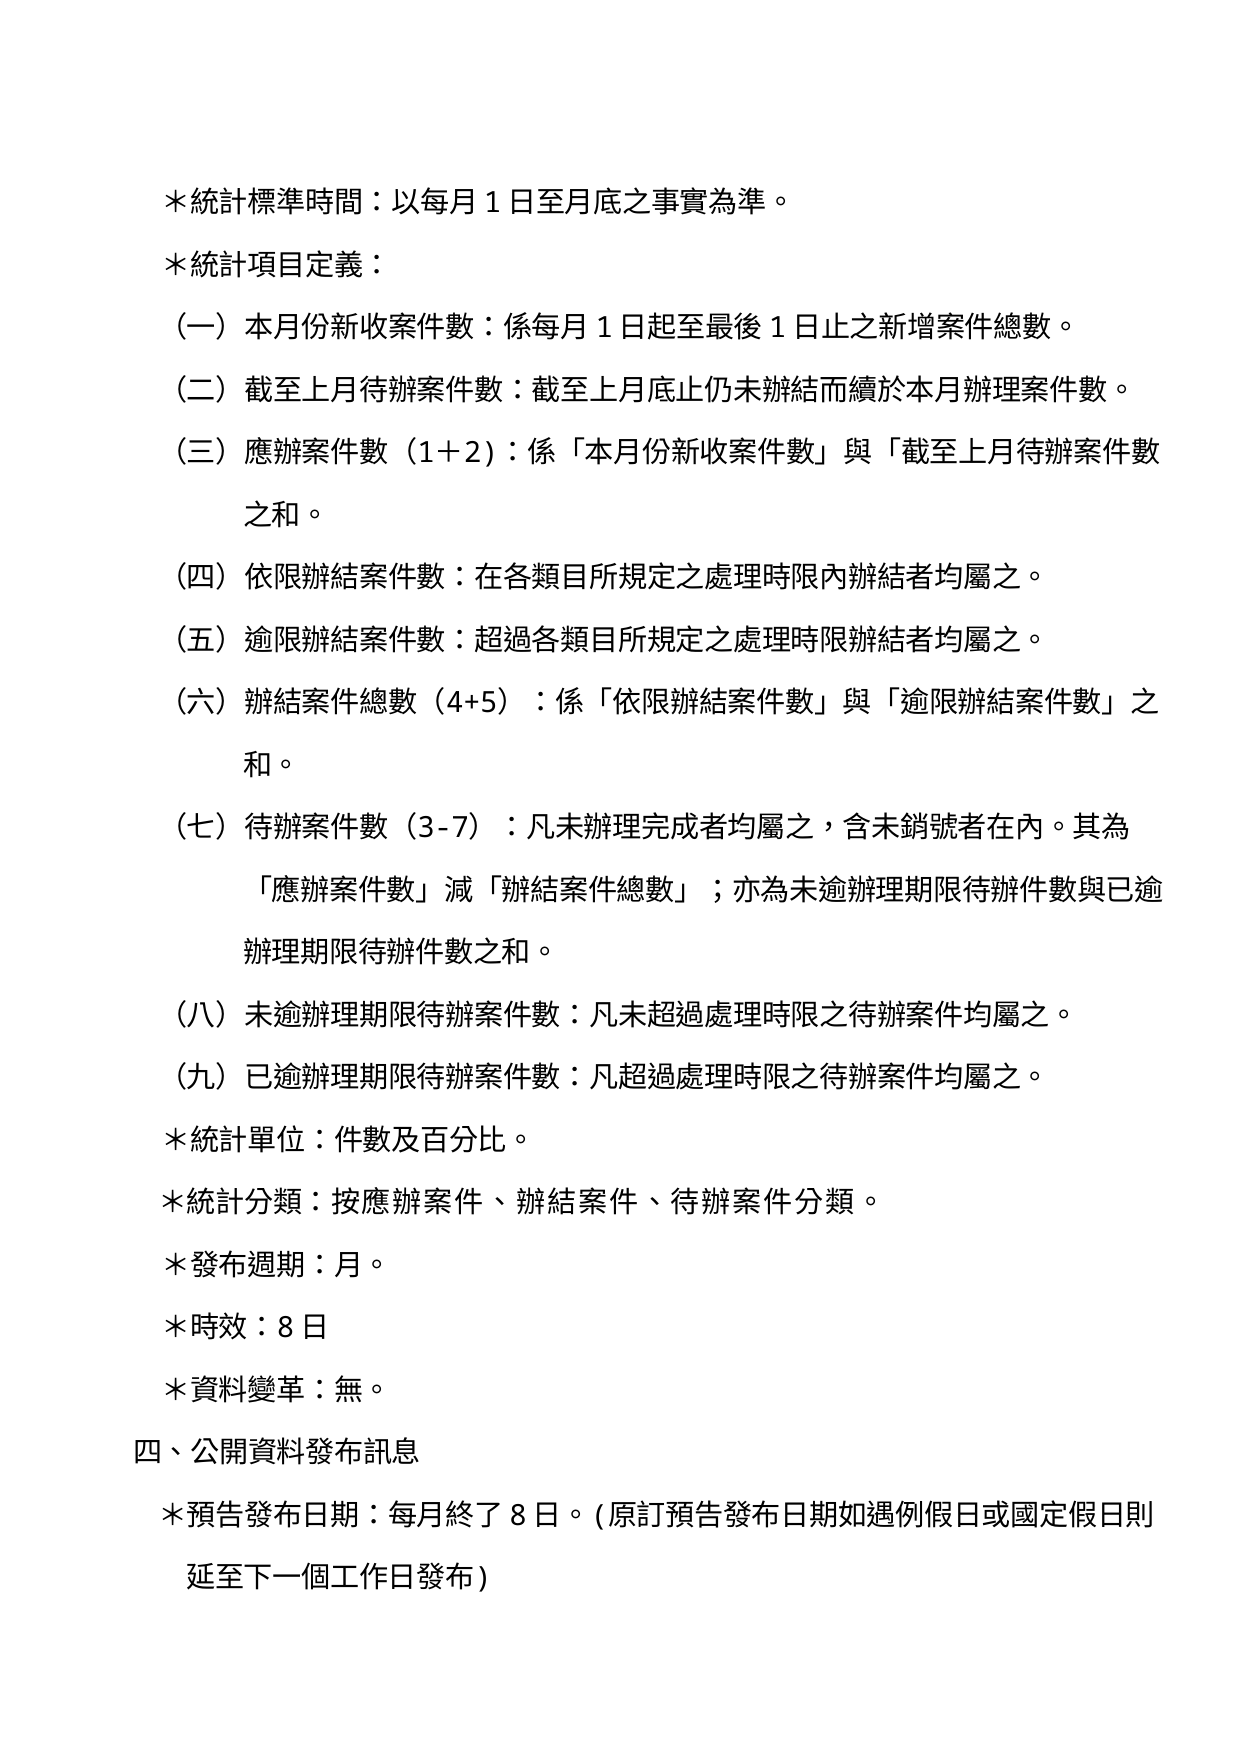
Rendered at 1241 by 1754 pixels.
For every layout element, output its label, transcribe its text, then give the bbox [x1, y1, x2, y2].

text （五）逾限辦結案件數：超過各類目所規定之處理時限辦結者均屬之。 [158, 596, 1167, 658]
text ＊統計標準時間：以每月1日至月底之事實為準。 [133, 158, 1167, 221]
text ＊時效：8日 [133, 1283, 1167, 1346]
text （七）待辦案件數（3-7）：凡未辦理完成者均屬之，含未銷號者在內。其為「應辦案件數」減「辦結案件總數」；亦為未逾辦理期限待辦件數與已逾辦理期限待辦件數之和。 [158, 783, 1167, 971]
text ＊統計分類：按應辦案件、辦結案件、待辦案件分類。 [158, 1158, 1167, 1221]
text 四、公開資料發布訊息 [133, 1408, 1167, 1471]
text （九）已逾辦理期限待辦案件數：凡超過處理時限之待辦案件均屬之。 [158, 1033, 1167, 1096]
text （三）應辦案件數（1＋2)：係「本月份新收案件數」與「截至上月待辦案件數之和。 [158, 408, 1167, 533]
text （六）辦結案件總數（4+5）：係「依限辦結案件數」與「逾限辦結案件數」之和。 [158, 658, 1167, 783]
text （一）本月份新收案件數：係每月1日起至最後1日止之新增案件總數。 [158, 283, 1167, 346]
text ＊統計項目定義： [133, 221, 1167, 283]
text （八）未逾辦理期限待辦案件數：凡未超過處理時限之待辦案件均屬之。 [158, 971, 1167, 1033]
text ＊統計單位：件數及百分比。 [133, 1096, 1167, 1158]
text ＊發布週期：月。 [133, 1221, 1167, 1283]
text ＊預告發布日期：每月終了8日。(原訂預告發布日期如遇例假日或國定假日則延至下一個工作日發布) [158, 1471, 1167, 1596]
text ＊資料變革：無。 [133, 1346, 1167, 1408]
text （四）依限辦結案件數：在各類目所規定之處理時限內辦結者均屬之。 [158, 533, 1167, 596]
text （二）截至上月待辦案件數：截至上月底止仍未辦結而續於本月辦理案件數。 [158, 346, 1167, 408]
